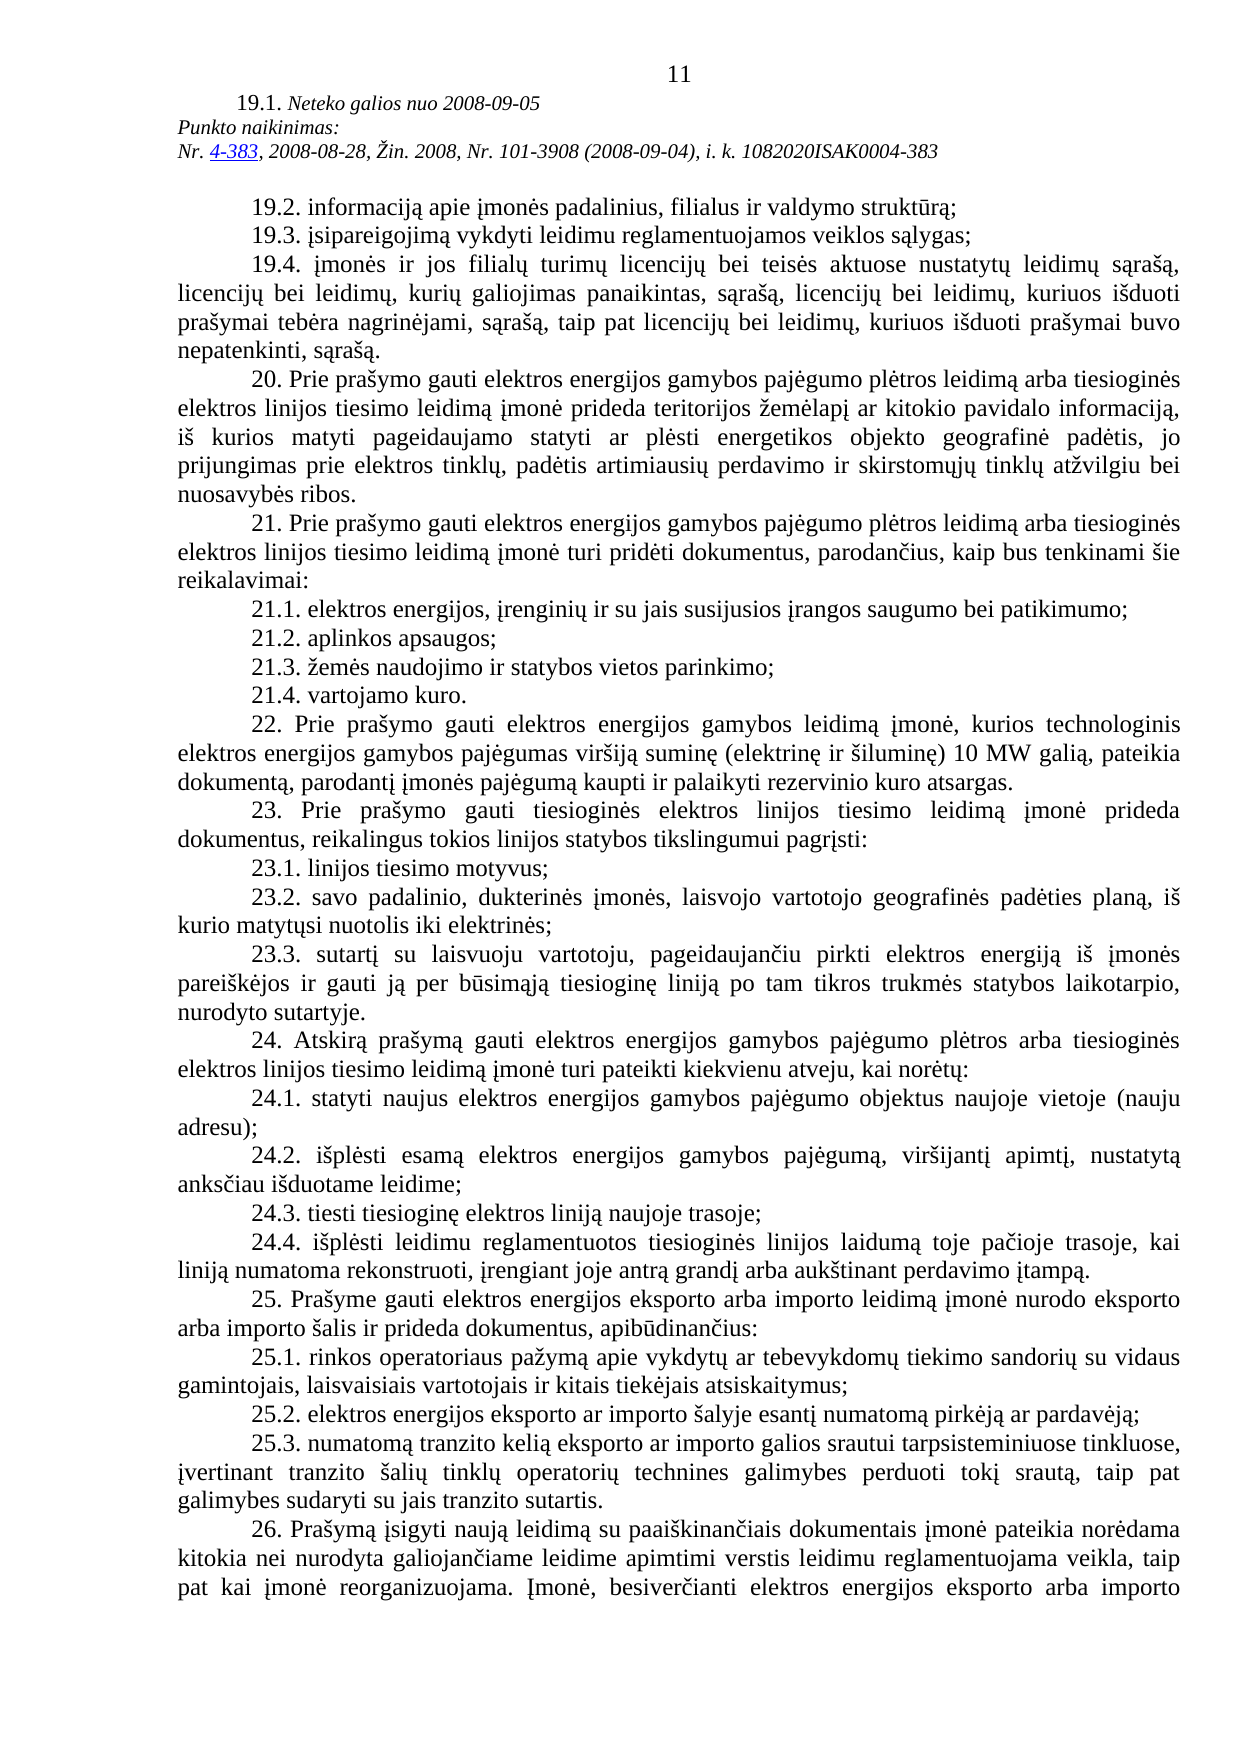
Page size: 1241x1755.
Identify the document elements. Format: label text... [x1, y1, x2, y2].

text 19.3. įsipareigojimą vykdyti leidimu reglamentuojamos veiklos sąlygas; [177, 221, 1181, 249]
text 25.1. rinkos operatoriaus pažymą apie vykdytų ar tebevykdomų tiekimo sandorių su vidaus gamintojais, laisvaisiais vartotojais ir kitais tiekėjais atsiskaitymus; [177, 1342, 1181, 1399]
text 26. Prašymą įsigyti naują leidimą su paaiškinančiais dokumentais įmonė pateikia norėdama kitokia nei nurodyta galiojančiame leidime apimtimi verstis leidimu reglamentuojama veikla, taip pat kai įmonė reorganizuojama. Įmonė, besiverčianti elektros energijos eksporto arba importo [177, 1514, 1181, 1601]
text 20. Prie prašymo gauti elektros energijos gamybos pajėgumo plėtros leidimą arba tiesioginės elektros linijos tiesimo leidimą įmonė prideda teritorijos žemėlapį ar kitokio pavidalo informaciją, iš kurios matyti pageidaujamo statyti ar plėsti energetikos objekto geografinė padėtis, jo prijungimas prie elektros tinklų, padėtis artimiausių perdavimo ir skirstomųjų tinklų atžvilgiu bei nuosavybės ribos. [177, 364, 1181, 508]
text 24.1. statyti naujus elektros energijos gamybos pajėgumo objektus naujoje vietoje (nauju adresu); [177, 1083, 1181, 1141]
text 23. Prie prašymo gauti tiesioginės elektros linijos tiesimo leidimą įmonė prideda dokumentus, reikalingus tokios linijos statybos tikslingumui pagrįsti: [177, 796, 1181, 853]
text 23.1. linijos tiesimo motyvus; [177, 853, 1181, 882]
text 25.2. elektros energijos eksporto ar importo šalyje esantį numatomą pirkėją ar pardavėją; [177, 1399, 1181, 1428]
text 23.3. sutartį su laisvuoju vartotoju, pageidaujančiu pirkti elektros energiją iš įmonės pareiškėjos ir gauti ją per būsimąją tiesioginę liniją po tam tikros trukmės statybos laikotarpio, nurodyto sutartyje. [177, 939, 1181, 1026]
text 19.2. informaciją apie įmonės padalinius, filialus ir valdymo struktūrą; [177, 192, 1181, 221]
text 19.1. Neteko galios nuo 2008-09-05 [177, 89, 1181, 115]
text 23.2. savo padalinio, dukterinės įmonės, laisvojo vartotojo geografinės padėties planą, iš kurio matytųsi nuotolis iki elektrinės; [177, 882, 1181, 939]
text 21. Prie prašymo gauti elektros energijos gamybos pajėgumo plėtros leidimą arba tiesioginės elektros linijos tiesimo leidimą įmonė turi pridėti dokumentus, parodančius, kaip bus tenkinami šie reikalavimai: [177, 508, 1181, 594]
text 19.4. įmonės ir jos filialų turimų licencijų bei teisės aktuose nustatytų leidimų sąrašą, licencijų bei leidimų, kurių galiojimas panaikintas, sąrašą, licencijų bei leidimų, kuriuos išduoti prašymai tebėra nagrinėjami, sąrašą, taip pat licencijų bei leidimų, kuriuos išduoti prašymai buvo nepatenkinti, sąrašą. [177, 249, 1181, 364]
text Nr. 4-383, 2008-08-28, Žin. 2008, Nr. 101-3908 (2008-09-04), i. k. 1082020ISAK0004-383 [177, 139, 1181, 163]
text 24. Atskirą prašymą gauti elektros energijos gamybos pajėgumo plėtros arba tiesioginės elektros linijos tiesimo leidimą įmonė turi pateikti kiekvienu atveju, kai norėtų: [177, 1026, 1181, 1083]
text 25. Prašyme gauti elektros energijos eksporto arba importo leidimą įmonė nurodo eksporto arba importo šalis ir prideda dokumentus, apibūdinančius: [177, 1284, 1181, 1342]
text Punkto naikinimas: [177, 115, 1181, 139]
text 22. Prie prašymo gauti elektros energijos gamybos leidimą įmonė, kurios technologinis elektros energijos gamybos pajėgumas viršiją suminę (elektrinę ir šiluminę) 10 MW galią, pateikia dokumentą, parodantį įmonės pajėgumą kaupti ir palaikyti rezervinio kuro atsargas. [177, 709, 1181, 796]
text 21.4. vartojamo kuro. [177, 681, 1181, 709]
text 24.3. tiesti tiesioginę elektros liniją naujoje trasoje; [177, 1198, 1181, 1227]
text 24.4. išplėsti leidimu reglamentuotos tiesioginės linijos laidumą toje pačioje trasoje, kai liniją numatoma rekonstruoti, įrengiant joje antrą grandį arba aukštinant perdavimo įtampą. [177, 1227, 1181, 1284]
text 21.3. žemės naudojimo ir statybos vietos parinkimo; [177, 652, 1181, 681]
text 24.2. išplėsti esamą elektros energijos gamybos pajėgumą, viršijantį apimtį, nustatytą anksčiau išduotame leidime; [177, 1141, 1181, 1198]
text 21.2. aplinkos apsaugos; [177, 623, 1181, 652]
text 25.3. numatomą tranzito kelią eksporto ar importo galios srautui tarpsisteminiuose tinkluose, įvertinant tranzito šalių tinklų operatorių technines galimybes perduoti tokį srautą, taip pat galimybes sudaryti su jais tranzito sutartis. [177, 1428, 1181, 1514]
text 21.1. elektros energijos, įrenginių ir su jais susijusios įrangos saugumo bei patikimumo; [177, 594, 1181, 623]
